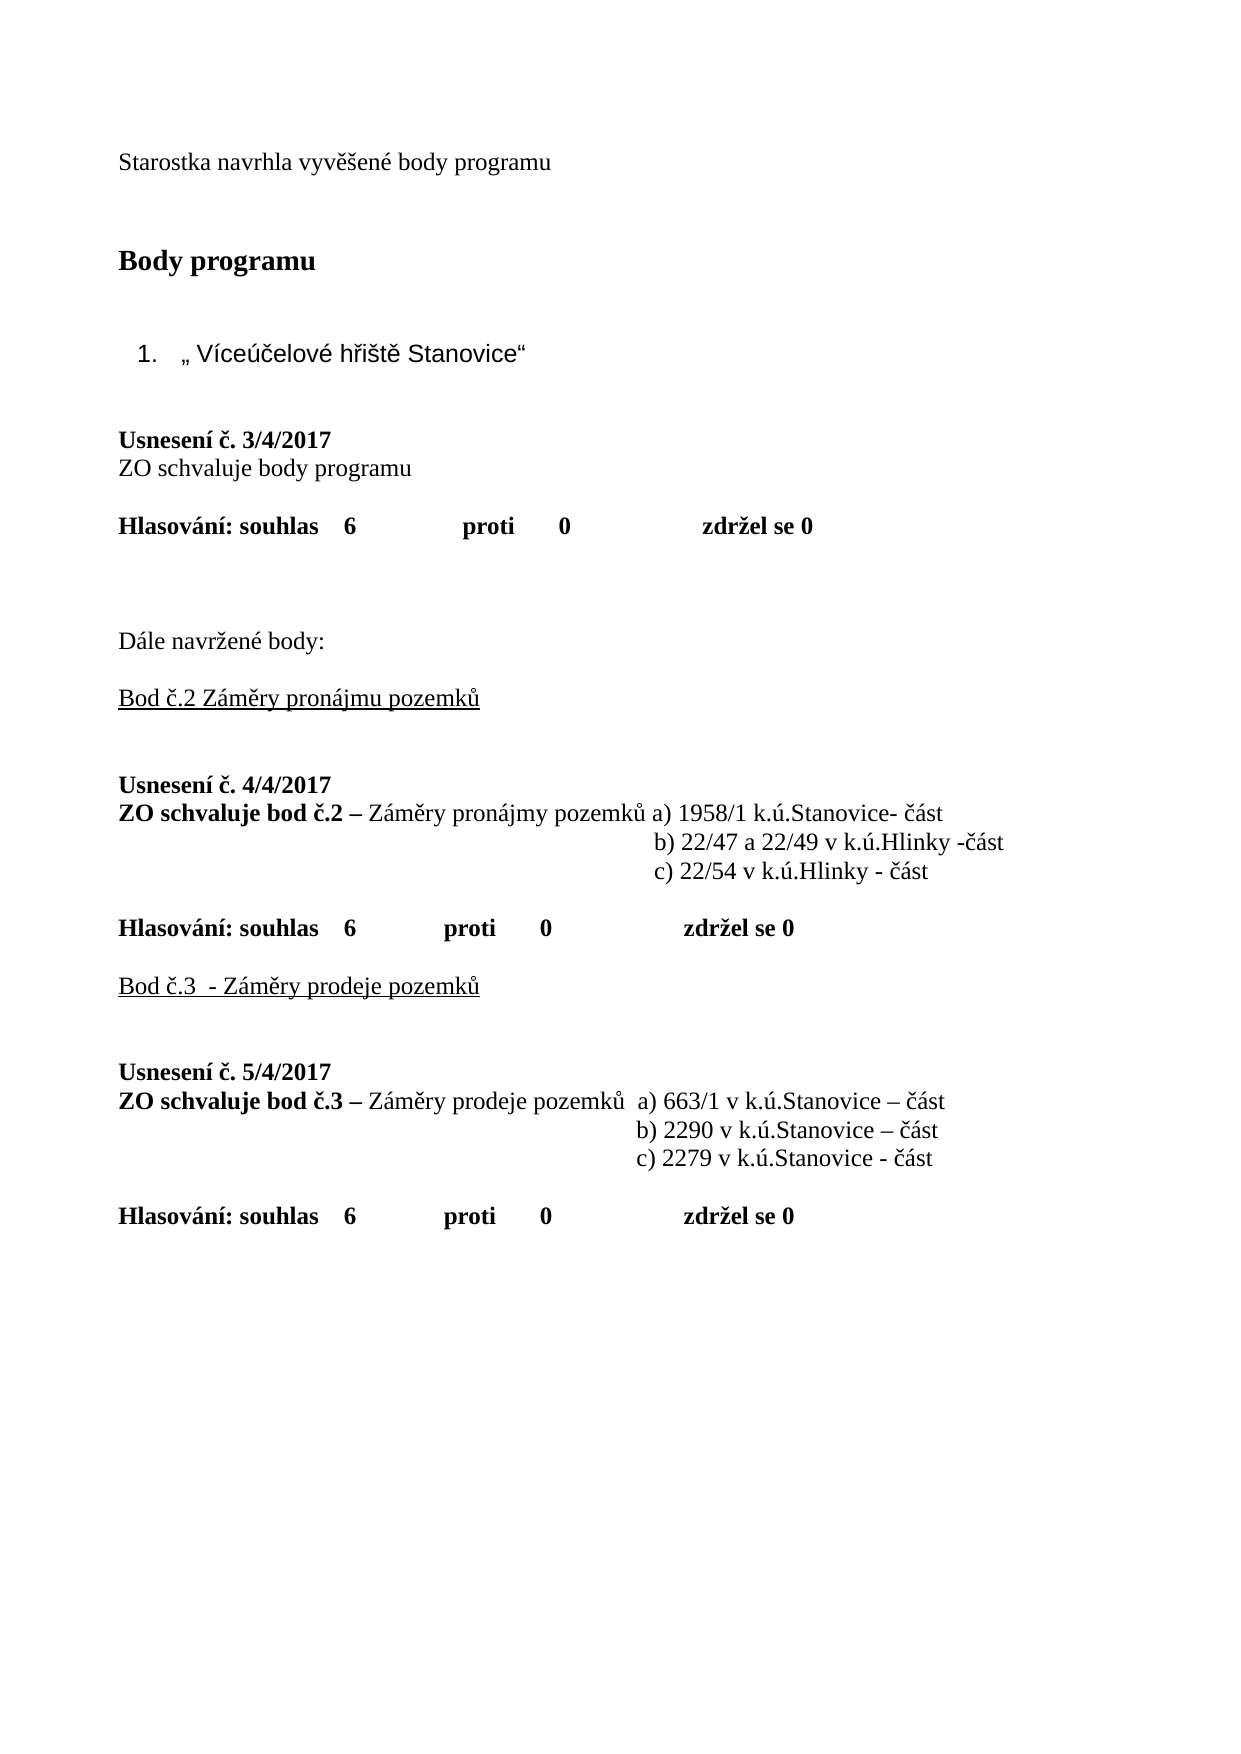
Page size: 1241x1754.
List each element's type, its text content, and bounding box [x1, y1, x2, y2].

text Usnesení č. 5/4/2017 [118, 1057, 1122, 1086]
text Bod č.2 Záměry pronájmu pozemků [118, 683, 1122, 712]
text c) 2279 v k.ú.Stanovice - část [118, 1143, 1122, 1172]
text Starostka navrhla vyvěšené body programu [118, 147, 1122, 176]
text ZO schvaluje bod č.2 – Záměry pronájmy pozemků a) 1958/1 k.ú.Stanovice- část [118, 798, 1122, 827]
text b) 2290 v k.ú.Stanovice – část [118, 1115, 1122, 1143]
text Usnesení č. 4/4/2017 [118, 770, 1122, 798]
text Bod č.3 - Záměry prodeje pozemků [118, 971, 1122, 1000]
text Hlasování: souhlas 6 proti 0 zdržel se 0 [118, 1201, 1122, 1230]
text Body programu [118, 243, 1122, 276]
text Dále navržené body: [118, 626, 1122, 655]
text ZO schvaluje bod č.3 – Záměry prodeje pozemků a) 663/1 v k.ú.Stanovice – část [118, 1086, 1122, 1115]
text Hlasování: souhlas 6 proti 0 zdržel se 0 [118, 913, 1122, 942]
text b) 22/47 a 22/49 v k.ú.Hlinky -část [118, 827, 1122, 856]
text Usnesení č. 3/4/2017 [118, 425, 1122, 453]
text Hlasování: souhlas 6 proti 0 zdržel se 0 [118, 511, 1122, 540]
list „ Víceúčelové hřiště Stanovice“ [137, 338, 1122, 367]
text c) 22/54 v k.ú.Hlinky - část [118, 856, 1122, 885]
text ZO schvaluje body programu [118, 453, 1122, 482]
